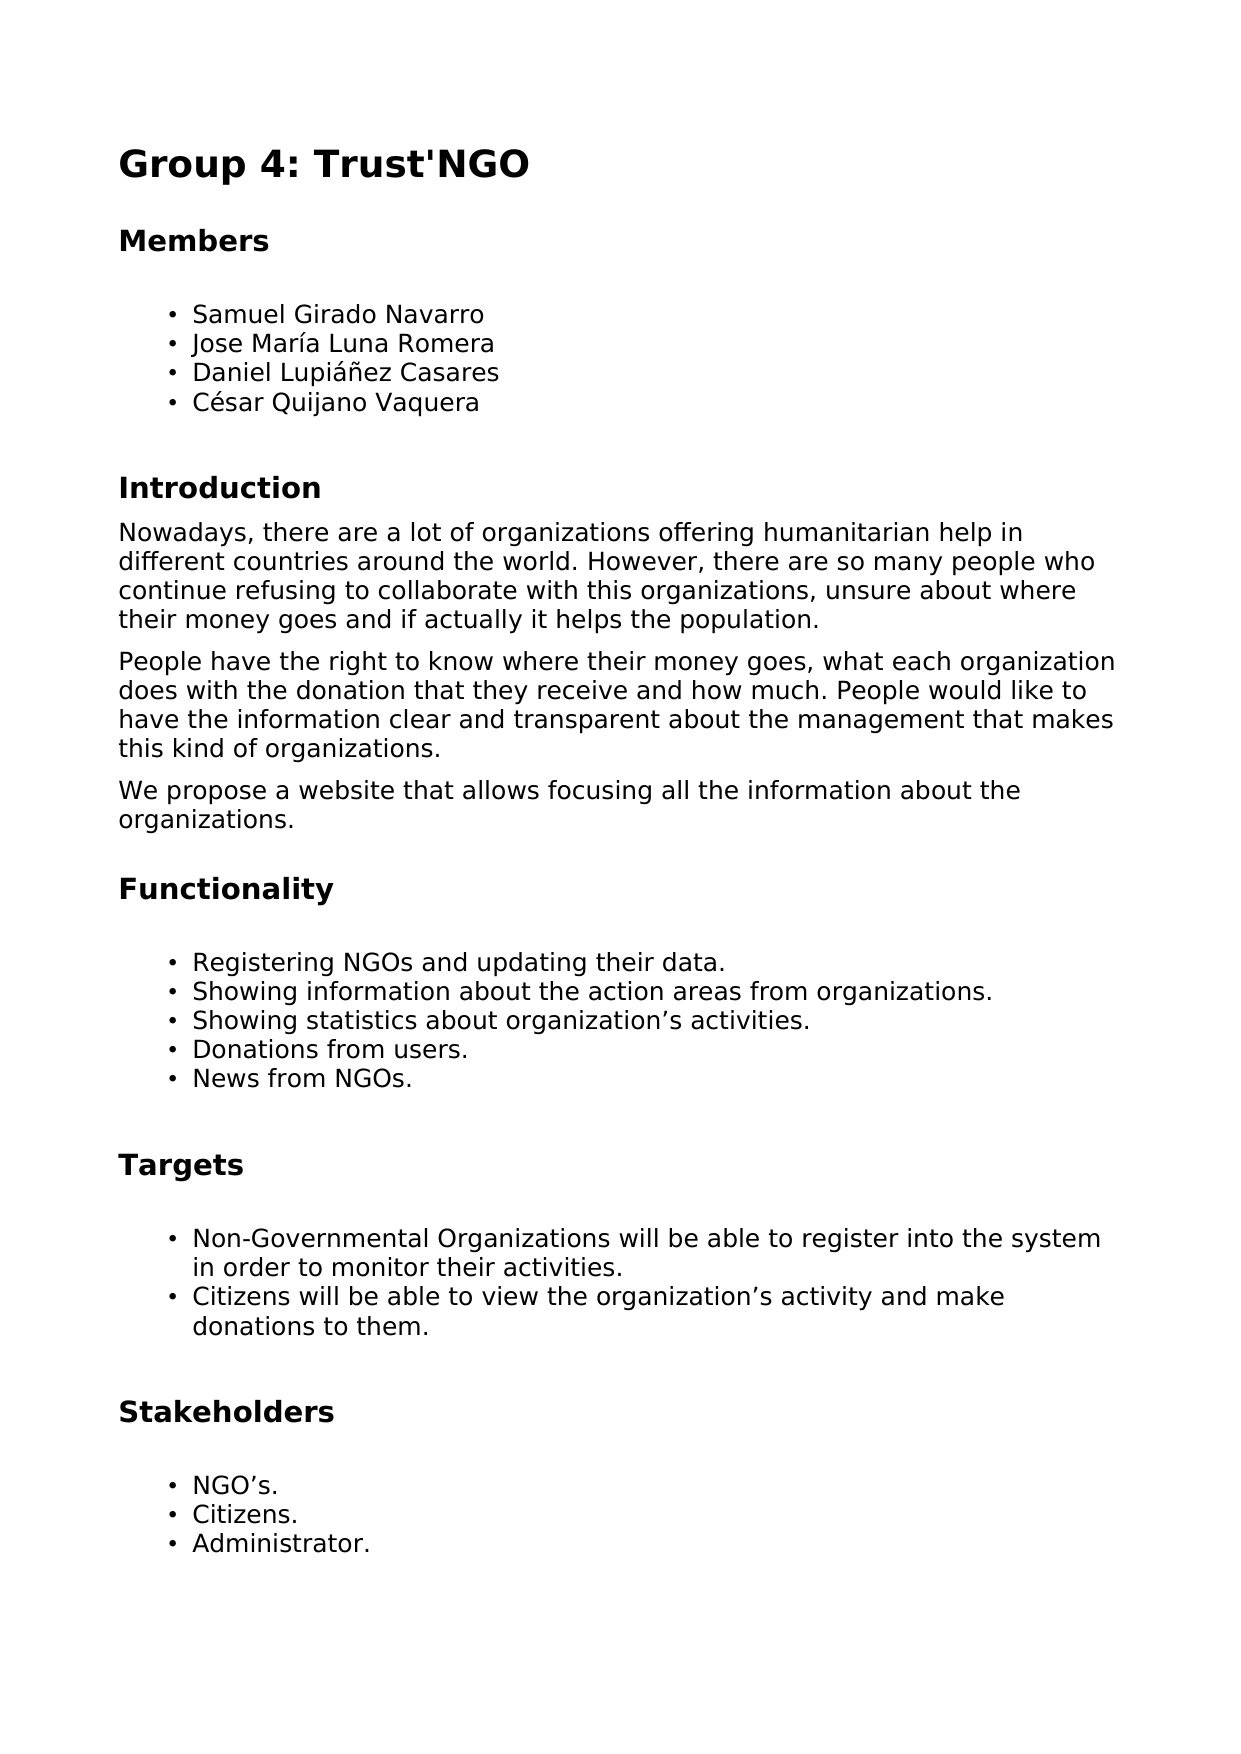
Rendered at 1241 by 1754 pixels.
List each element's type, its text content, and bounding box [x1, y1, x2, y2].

subtitle Introduction [118, 471, 1122, 505]
list Registering NGOs and updating their data. [177, 948, 1122, 977]
list Daniel Lupiáñez Casares [177, 358, 1122, 388]
subtitle Functionality [118, 872, 1122, 906]
subtitle Stakeholders [118, 1395, 1122, 1429]
list Citizens will be able to view the organization’s activity and make donations to them. [177, 1282, 1122, 1341]
subtitle Group 4: Trust'NGO [118, 143, 1122, 187]
subtitle Members [118, 224, 1122, 258]
list Showing statistics about organization’s activities. [177, 1006, 1122, 1035]
list Donations from users. [177, 1035, 1122, 1064]
list NGO’s. [177, 1471, 1122, 1500]
list Non-Governmental Organizations will be able to register into the system in order to monitor their activities. [177, 1224, 1122, 1282]
text We propose a website that allows focusing all the information about the organizations. [118, 776, 1122, 834]
list César Quijano Vaquera [177, 388, 1122, 417]
text People have the right to know where their money goes, what each organization does with the donation that they receive and how much. People would like to have the information clear and transparent about the management that makes this kind of organizations. [118, 647, 1122, 764]
list Citizens. [177, 1500, 1122, 1529]
list News from NGOs. [177, 1064, 1122, 1094]
list Showing information about the action areas from organizations. [177, 977, 1122, 1006]
text Nowadays, there are a lot of organizations offering humanitarian help in different countries around the world. However, there are so many people who continue refusing to collaborate with this organizations, unsure about where their money goes and if actually it helps the population. [118, 518, 1122, 634]
subtitle Targets [118, 1148, 1122, 1182]
list Jose María Luna Romera [177, 329, 1122, 358]
list Administrator. [177, 1529, 1122, 1559]
list Samuel Girado Navarro [177, 300, 1122, 329]
